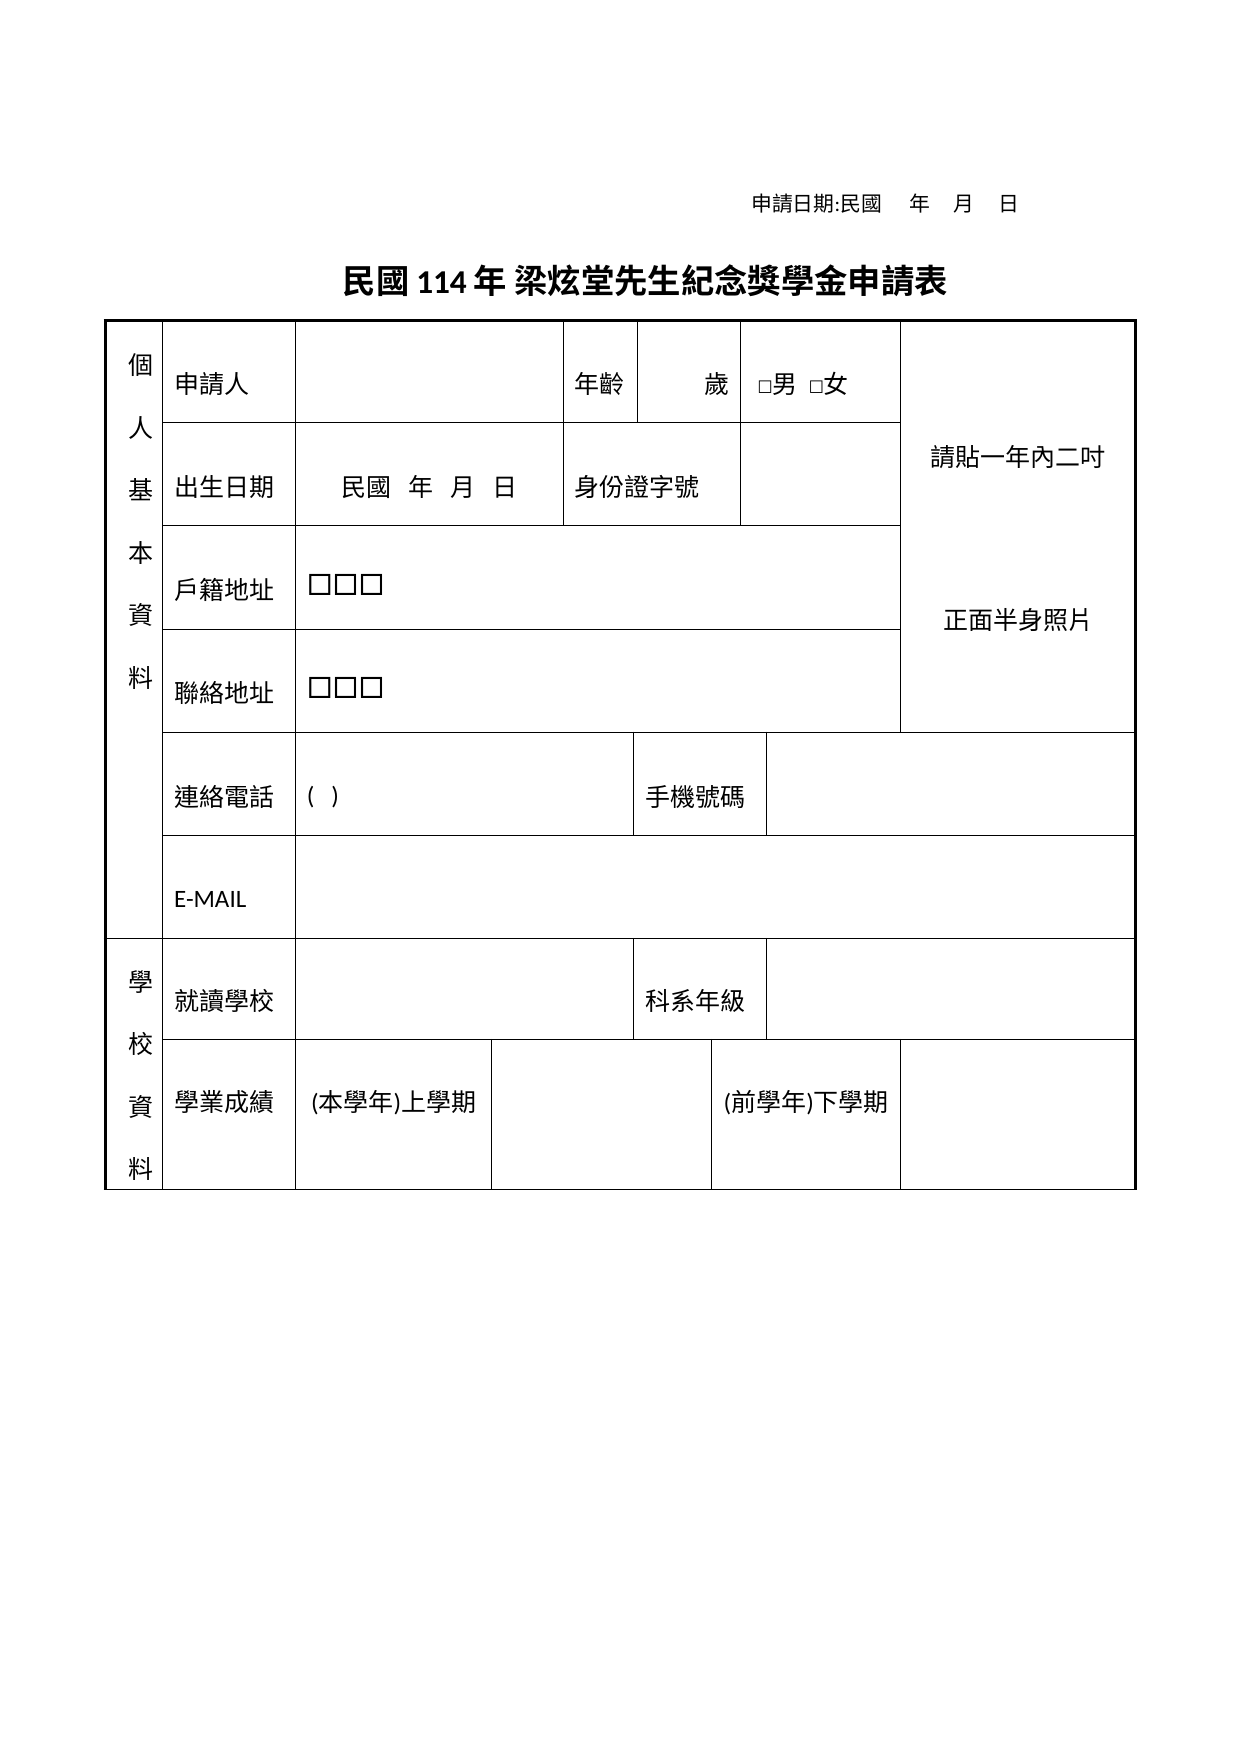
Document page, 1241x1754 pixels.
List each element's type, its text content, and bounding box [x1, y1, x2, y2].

text 民國114年 梁炫堂先生紀念獎學金申請表 [139, 238, 1152, 300]
table_cell 就讀學校 [163, 939, 295, 1039]
table_cell 民國 年 月 日 [296, 423, 563, 525]
table_cell 學校資料 [107, 939, 162, 1189]
table_cell (本學年)上學期 [296, 1040, 491, 1189]
table_cell ( ) [296, 733, 633, 835]
table_cell [767, 939, 1134, 1039]
table_header 歲 [638, 322, 740, 422]
table_cell E-MAIL [163, 836, 295, 938]
table_header 請貼一年內二吋 正面半身照片 [901, 322, 1134, 732]
table_header ☐男 ☐女 [741, 322, 900, 422]
table_header 個人基本資料 [107, 322, 162, 938]
table_cell 科系年級 [634, 939, 766, 1039]
table_header 申請人 [163, 322, 295, 422]
table_cell [767, 733, 1134, 835]
text 申請日期:民國 年 月 日 [751, 187, 1122, 217]
table_cell 戶籍地址 [163, 526, 295, 628]
table_cell [296, 939, 633, 1039]
text [736, 179, 1137, 228]
table_cell 出生日期 [163, 423, 295, 525]
table_cell  [296, 526, 900, 628]
table_cell [901, 1040, 1134, 1189]
table_header [296, 322, 563, 422]
table_cell 學業成績 [163, 1040, 295, 1189]
table_cell 身份證字號 [564, 423, 740, 525]
table_cell  [296, 630, 900, 732]
table_cell [296, 836, 1134, 938]
table_cell 連絡電話 [163, 733, 295, 835]
table_cell [492, 1040, 711, 1189]
table_header 年齡 [564, 322, 637, 422]
table_cell (前學年)下學期 [712, 1040, 900, 1189]
table_cell 聯絡地址 [163, 630, 295, 732]
table_cell 手機號碼 [634, 733, 766, 835]
table_cell [741, 423, 900, 525]
